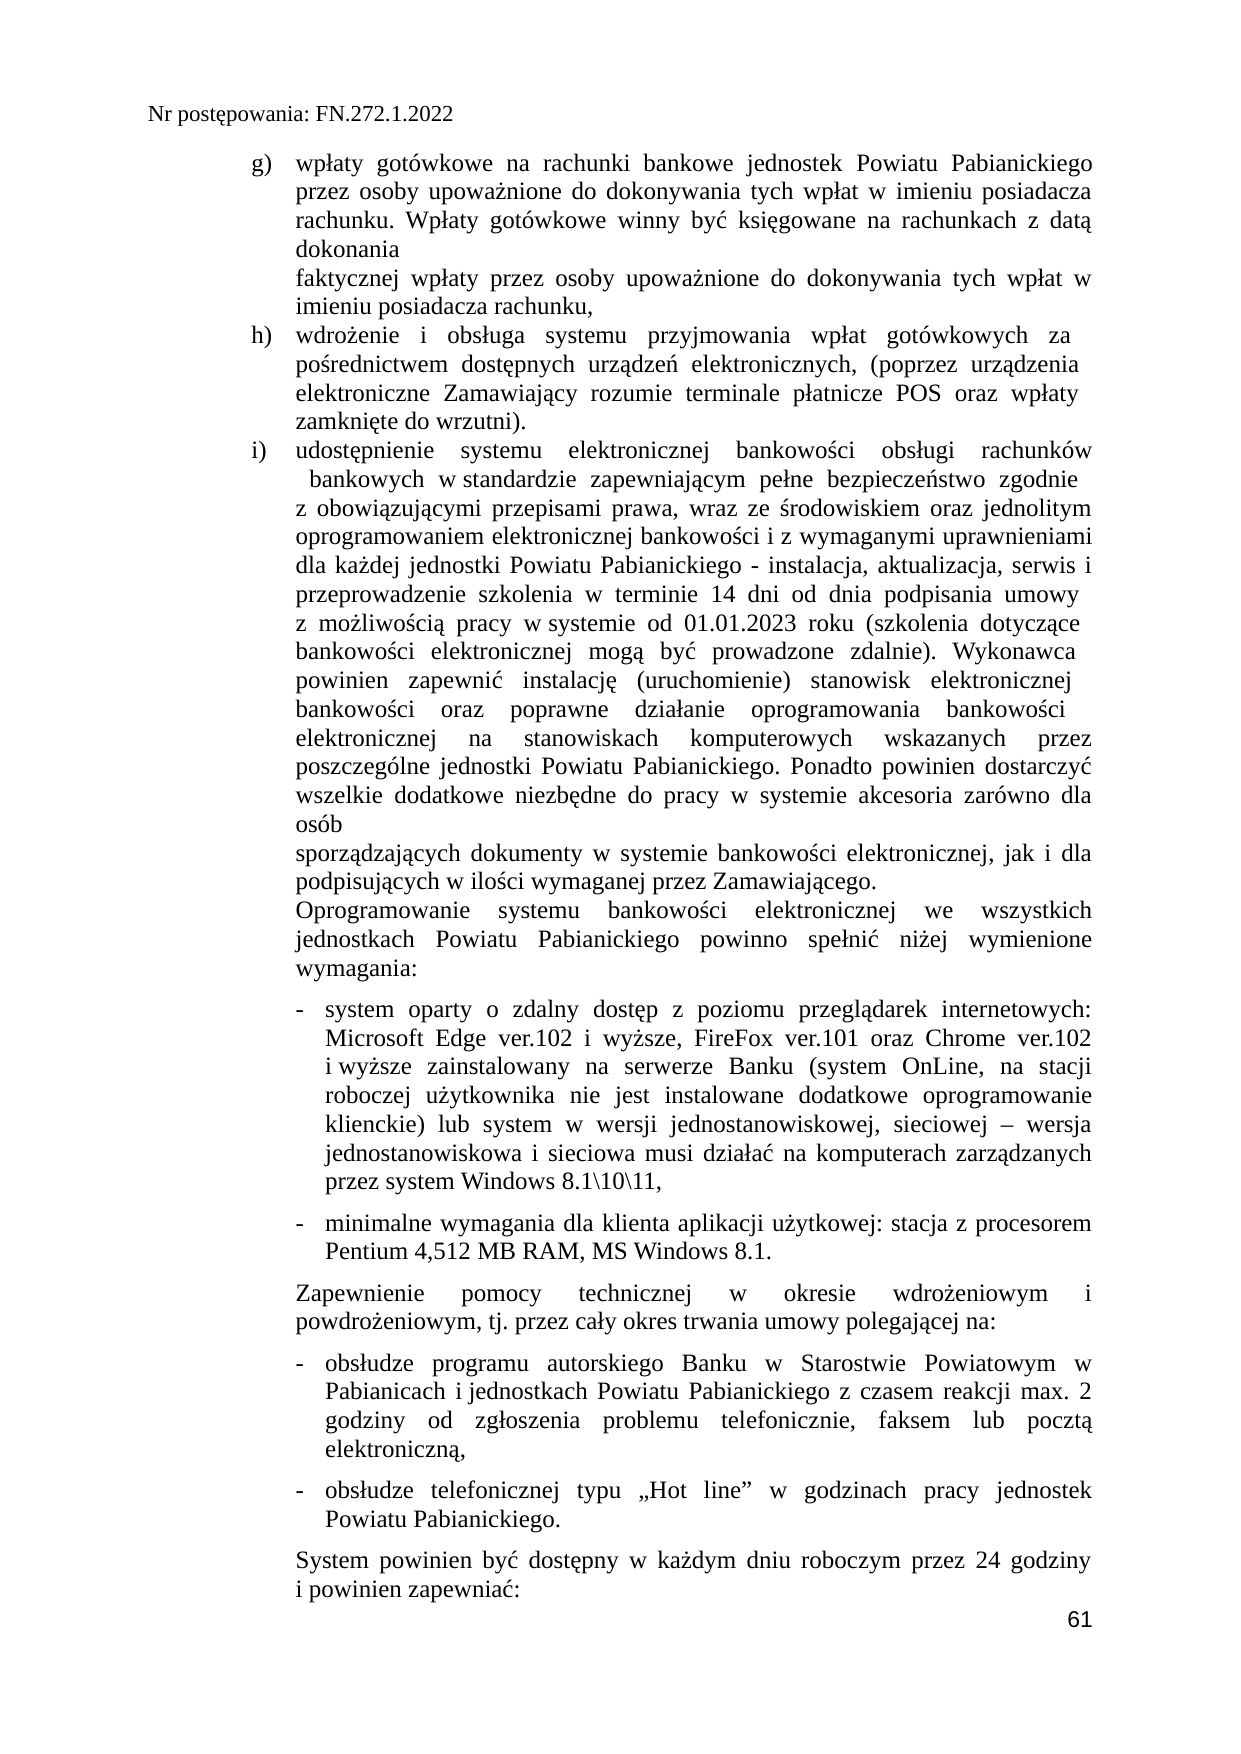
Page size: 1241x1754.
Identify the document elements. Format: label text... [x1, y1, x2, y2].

list wdrożenie i obsługa systemu przyjmowania wpłat gotówkowych za pośrednictwem dostępnych urządzeń elektronicznych, (poprzez urządzenia elektroniczne Zamawiający rozumie terminale płatnicze POS oraz wpłaty zamknięte do wrzutni). [251, 320, 1092, 435]
text System powinien być dostępny w każdym dniu roboczym przez 24 godziny i powinien zapewniać: [295, 1545, 1092, 1603]
text - obsłudze programu autorskiego Banku w Starostwie Powiatowym w Pabianicach i jednostkach Powiatu Pabianickiego z czasem reakcji max. 2 godziny od zgłoszenia problemu telefonicznie, faksem lub pocztą elektroniczną, [295, 1348, 1092, 1463]
text - obsłudze telefonicznej typu „Hot line” w godzinach pracy jednostek Powiatu Pabianickiego. [295, 1475, 1092, 1533]
text - minimalne wymagania dla klienta aplikacji użytkowej: stacja z procesorem Pentium 4,512 MB RAM, MS Windows 8.1. [295, 1208, 1092, 1265]
text - system oparty o zdalny dostęp z poziomu przeglądarek internetowych: Microsoft Edge ver.102 i wyższe, FireFox ver.101 oraz Chrome ver.102 i wyższe zainstalowany na serwerze Banku (system OnLine, na stacji roboczej użytkownika nie jest instalowane dodatkowe oprogramowanie klienckie) lub system w wersji jednostanowiskowej, sieciowej – wersja jednostanowiskowa i sieciowa musi działać na komputerach zarządzanych przez system Windows 8.1\10\11, [295, 994, 1092, 1195]
list wpłaty gotówkowe na rachunki bankowe jednostek Powiatu Pabianickiego przez osoby upoważnione do dokonywania tych wpłat w imieniu posiadacza rachunku. Wpłaty gotówkowe winny być księgowane na rachunkach z datą dokonania faktycznej wpłaty przez osoby upoważnione do dokonywania tych wpłat w imieniu posiadacza rachunku, [251, 148, 1092, 320]
text Zapewnienie pomocy technicznej w okresie wdrożeniowym i powdrożeniowym, tj. przez cały okres trwania umowy polegającej na: [295, 1278, 1092, 1335]
list udostępnienie systemu elektronicznej bankowości obsługi rachunków bankowych w standardzie zapewniającym pełne bezpieczeństwo zgodnie z obowiązującymi przepisami prawa, wraz ze środowiskiem oraz jednolitym oprogramowaniem elektronicznej bankowości i z wymaganymi uprawnieniami dla każdej jednostki Powiatu Pabianickiego - instalacja, aktualizacja, serwis i przeprowadzenie szkolenia w terminie 14 dni od dnia podpisania umowy z możliwością pracy w systemie od 01.01.2023 roku (szkolenia dotyczące bankowości elektronicznej mogą być prowadzone zdalnie). Wykonawca powinien zapewnić instalację (uruchomienie) stanowisk elektronicznej bankowości oraz poprawne działanie oprogramowania bankowości elektronicznej na stanowiskach komputerowych wskazanych przez poszczególne jednostki Powiatu Pabianickiego. Ponadto powinien dostarczyć wszelkie dodatkowe niezbędne do pracy w systemie akcesoria zarówno dla osób sporządzających dokumenty w systemie bankowości elektronicznej, jak i dla podpisujących w ilości wymaganej przez Zamawiającego. [251, 435, 1092, 895]
text Oprogramowanie systemu bankowości elektronicznej we wszystkich jednostkach Powiatu Pabianickiego powinno spełnić niżej wymienione wymagania: [295, 895, 1092, 981]
